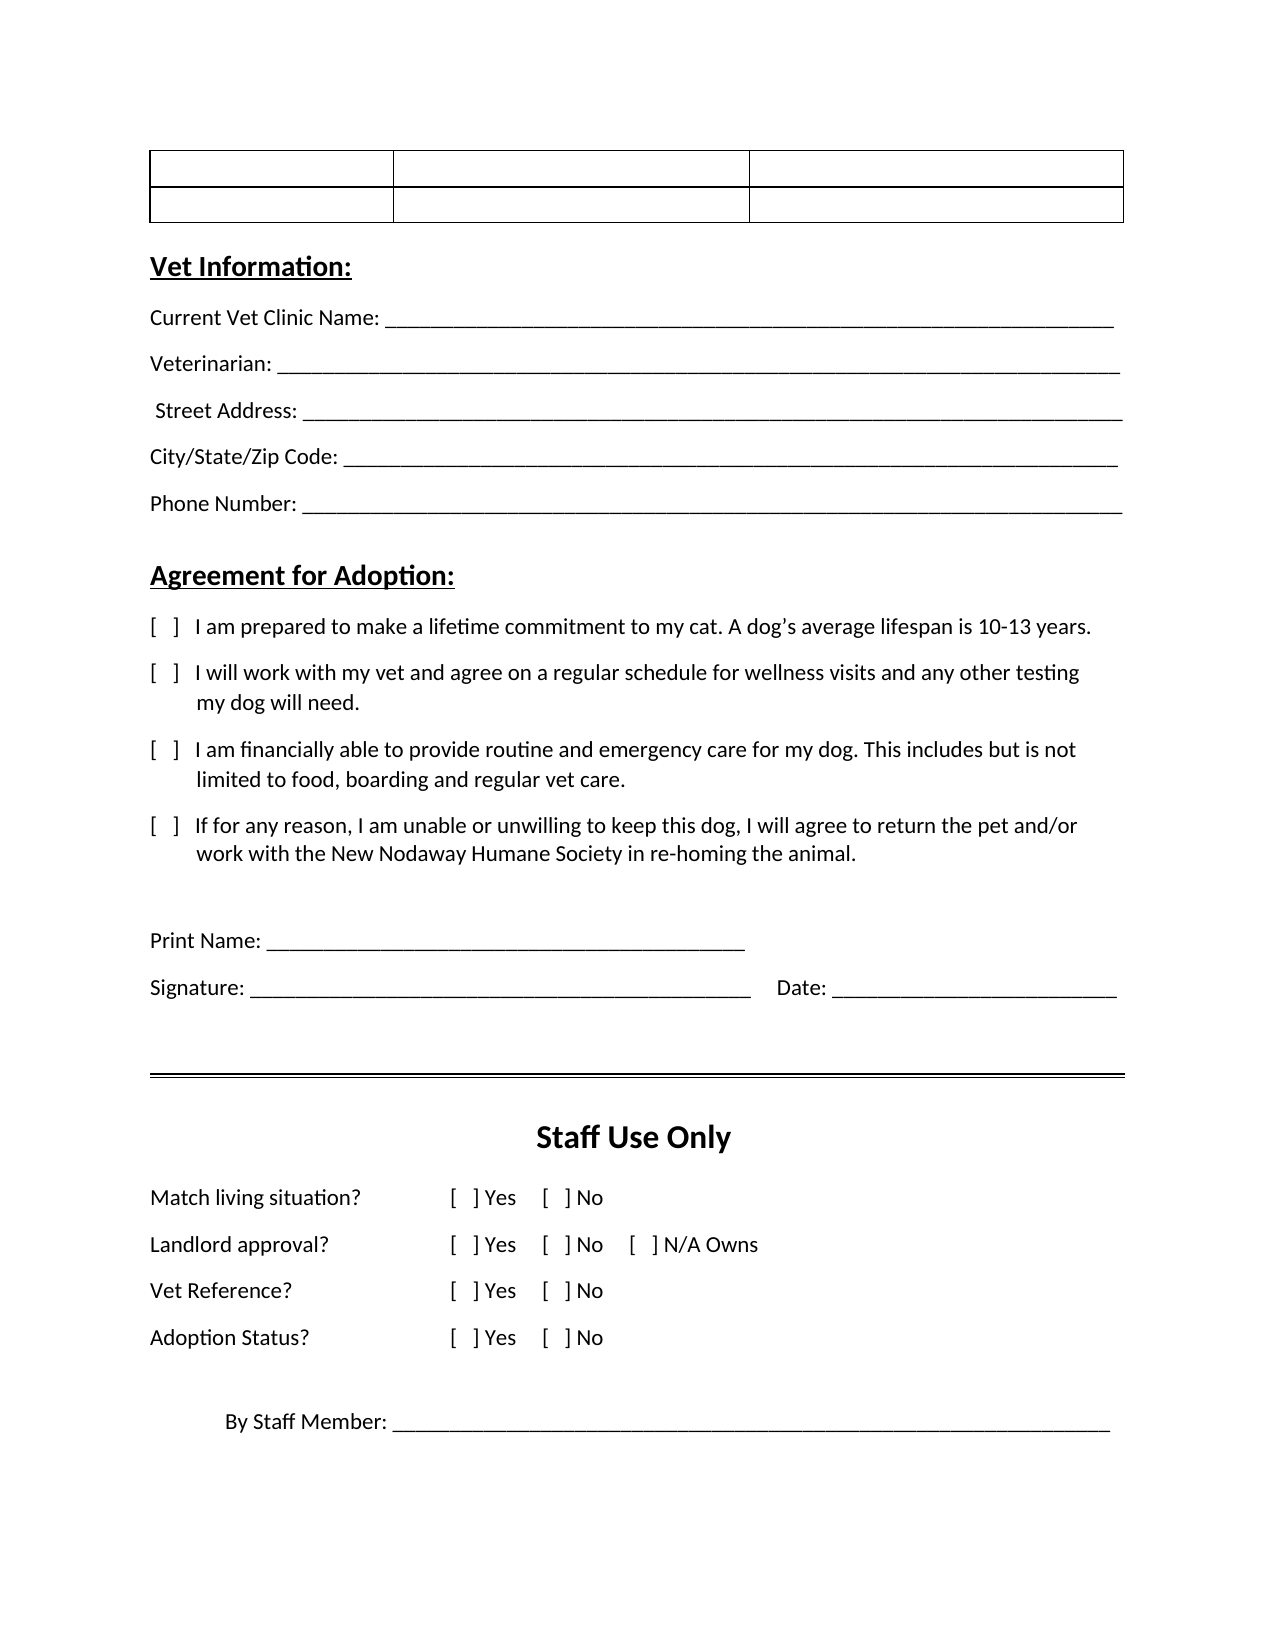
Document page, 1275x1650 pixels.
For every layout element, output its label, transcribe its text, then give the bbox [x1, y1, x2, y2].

table_cell [750, 151, 1123, 186]
table_cell [151, 188, 393, 222]
text Vet Reference? [ ] Yes [ ] No [150, 1277, 1125, 1304]
text Staff Use Only [150, 1116, 1125, 1157]
table_cell [151, 151, 393, 186]
text City/State/Zip Code: ____________________________________________________________________ [150, 442, 1125, 470]
text Print Name: __________________________________________ [150, 926, 1125, 954]
text Adoption Status? [ ] Yes [ ] No [150, 1323, 1125, 1351]
table_cell [750, 188, 1123, 222]
text Match living situation? [ ] Yes [ ] No [150, 1183, 1125, 1211]
text Veterinarian: __________________________________________________________________________ [150, 349, 1125, 377]
text Signature: ____________________________________________ Date: _________________________ [150, 973, 1125, 1001]
text By Staff Member: _______________________________________________________________ [150, 1407, 1125, 1435]
text Current Vet Clinic Name: ________________________________________________________________ [150, 303, 1125, 331]
text Street Address: ________________________________________________________________________ [150, 396, 1125, 424]
text [ ] I will work with my vet and agree on a regular schedule for wellness visits and any other testing my dog will need. [150, 658, 1125, 716]
text [ ] I am financially able to provide routine and emergency care for my dog. This includes but is not limited to food, boarding and regular vet care. [150, 735, 1125, 793]
text Landlord approval? [ ] Yes [ ] No [ ] N/A Owns [150, 1230, 1125, 1258]
text [ ] I am prepared to make a lifetime commitment to my cat. A dog’s average lifespan is 10-13 years. [150, 612, 1125, 640]
table_cell [394, 188, 749, 222]
text Agreement for Adoption: [150, 557, 1125, 593]
text Vet Information: [150, 248, 1125, 284]
text [ ] If for any reason, I am unable or unwilling to keep this dog, I will agree to return the pet and/or work with the New Nodaway Humane Society in re-homing the animal. [150, 811, 1125, 867]
text Phone Number: ________________________________________________________________________ [150, 489, 1125, 517]
table_cell [394, 151, 749, 186]
